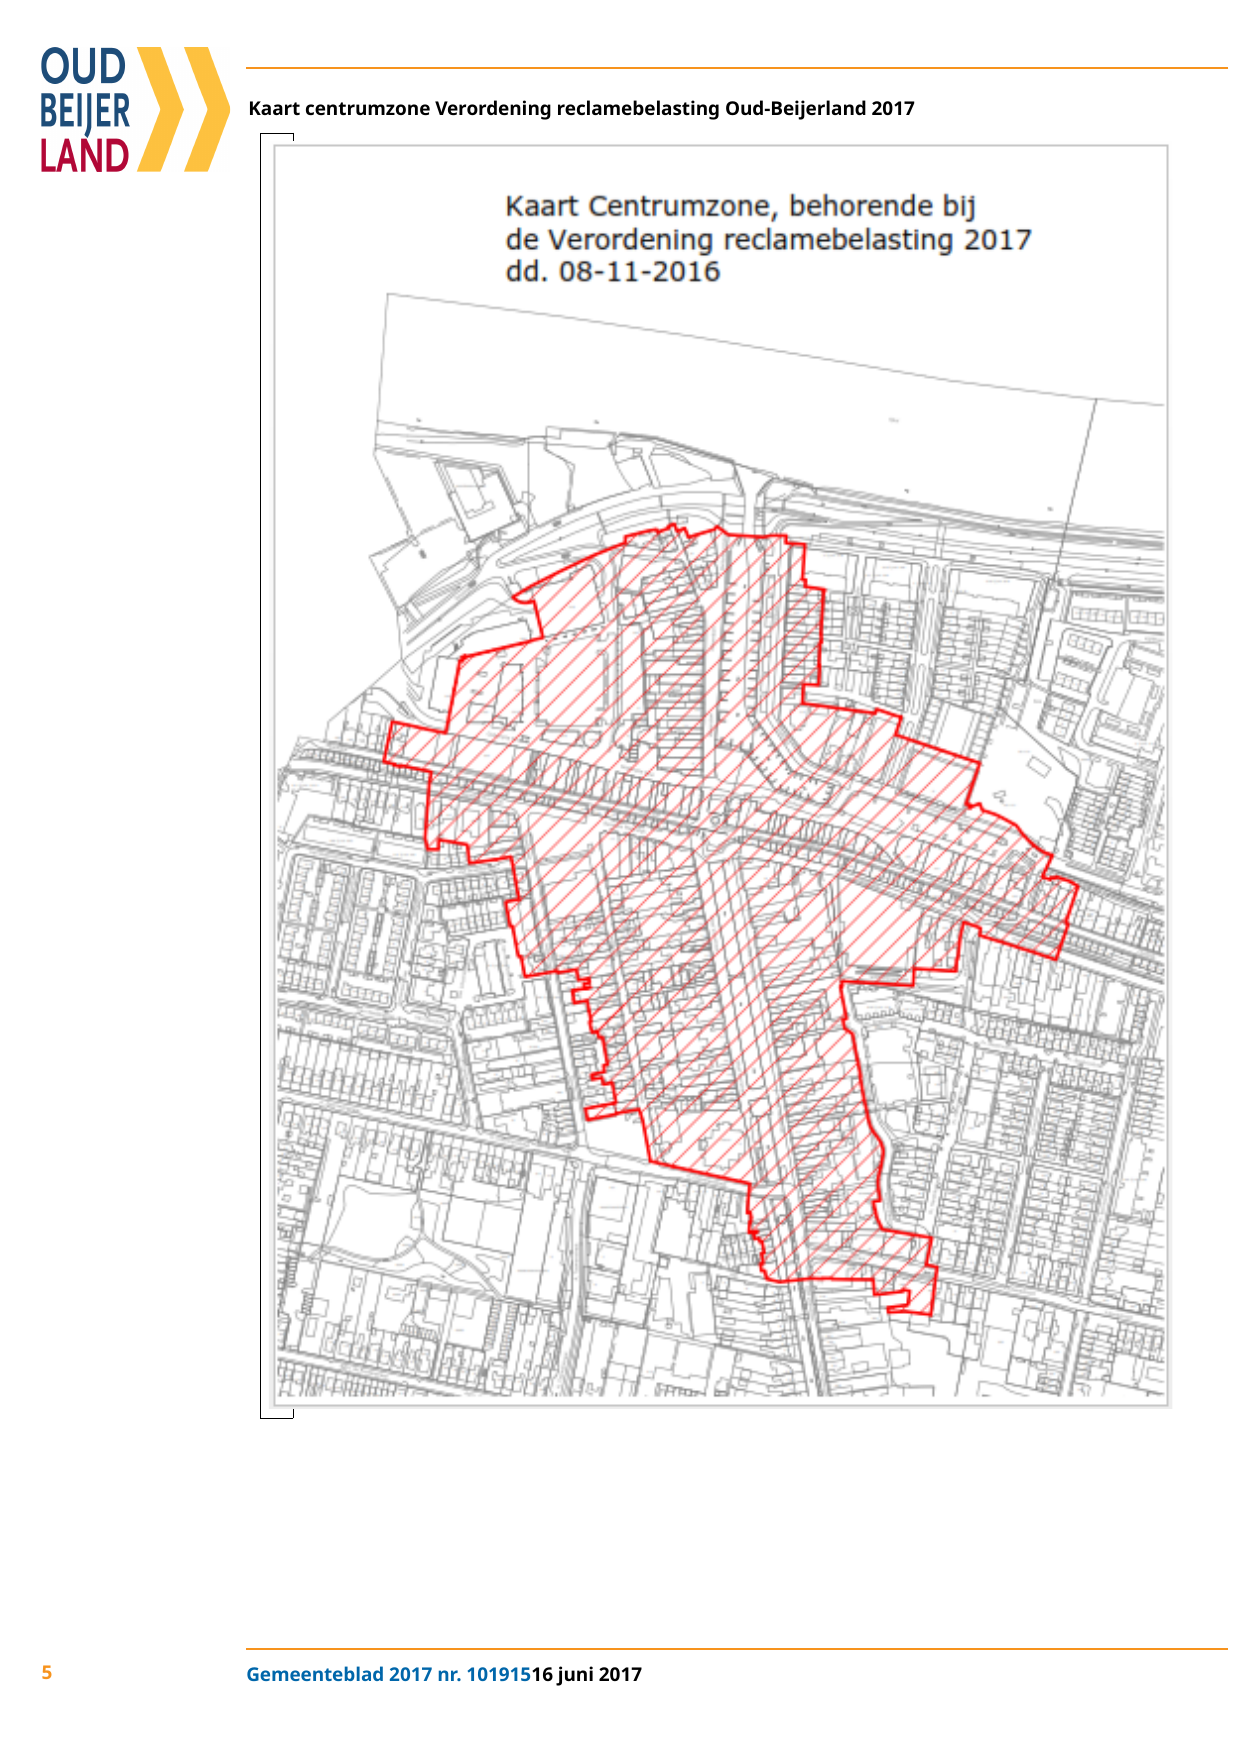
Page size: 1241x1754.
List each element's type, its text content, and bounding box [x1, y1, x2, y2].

picture [268, 141, 1173, 1409]
text Kaart centrumzone Verordening reclamebelasting Oud-Beijerland 2017 [248, 95, 1152, 121]
picture [41, 47, 231, 172]
